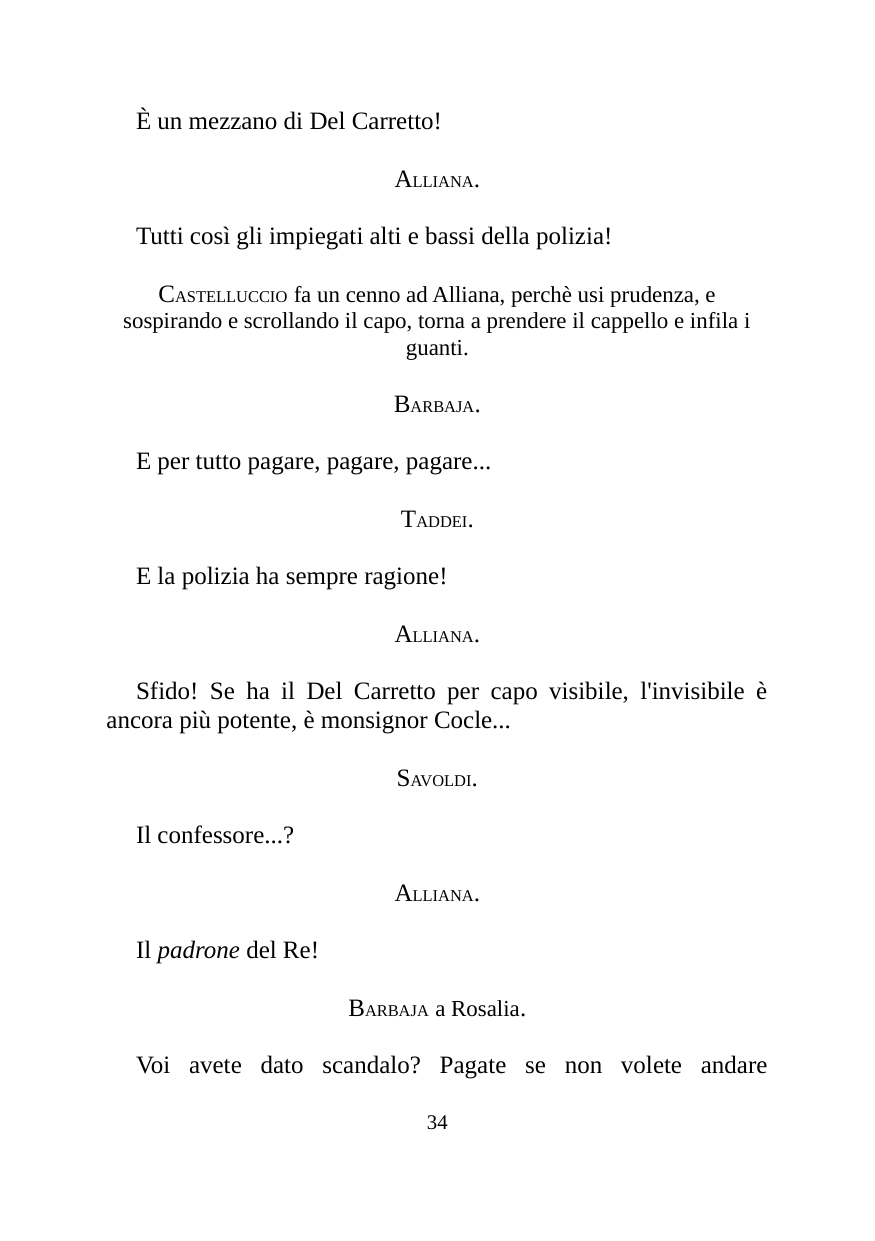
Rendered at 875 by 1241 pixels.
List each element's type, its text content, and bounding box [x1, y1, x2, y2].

text È un mezzano di Del Carretto! [106, 106, 768, 135]
text Barbaja a Rosalia. [106, 993, 768, 1021]
text Savoldi. [106, 763, 768, 791]
text Taddei. [106, 504, 768, 533]
text Alliana. [106, 619, 768, 648]
text Il confessore...? [106, 820, 768, 849]
text Sfido! Se ha il Del Carretto per capo visibile, l'invisibile è ancora più potente, è monsignor Cocle... [106, 676, 768, 734]
text Alliana. [106, 164, 768, 192]
text Alliana. [106, 878, 768, 906]
text E per tutto pagare, pagare, pagare... [106, 446, 768, 475]
text Il padrone del Re! [106, 935, 768, 964]
text Barbaja. [106, 389, 768, 418]
text Castelluccio fa un cenno ad Alliana, perchè usi prudenza, e sospirando e scrollando il capo, torna a prendere il cappello e infila i guanti. [106, 279, 768, 360]
text E la polizia ha sempre ragione! [106, 561, 768, 590]
text Voi avete dato scandalo? Pagate se non volete andare [106, 1050, 768, 1079]
text Tutti così gli impiegati alti e bassi della polizia! [106, 221, 768, 250]
